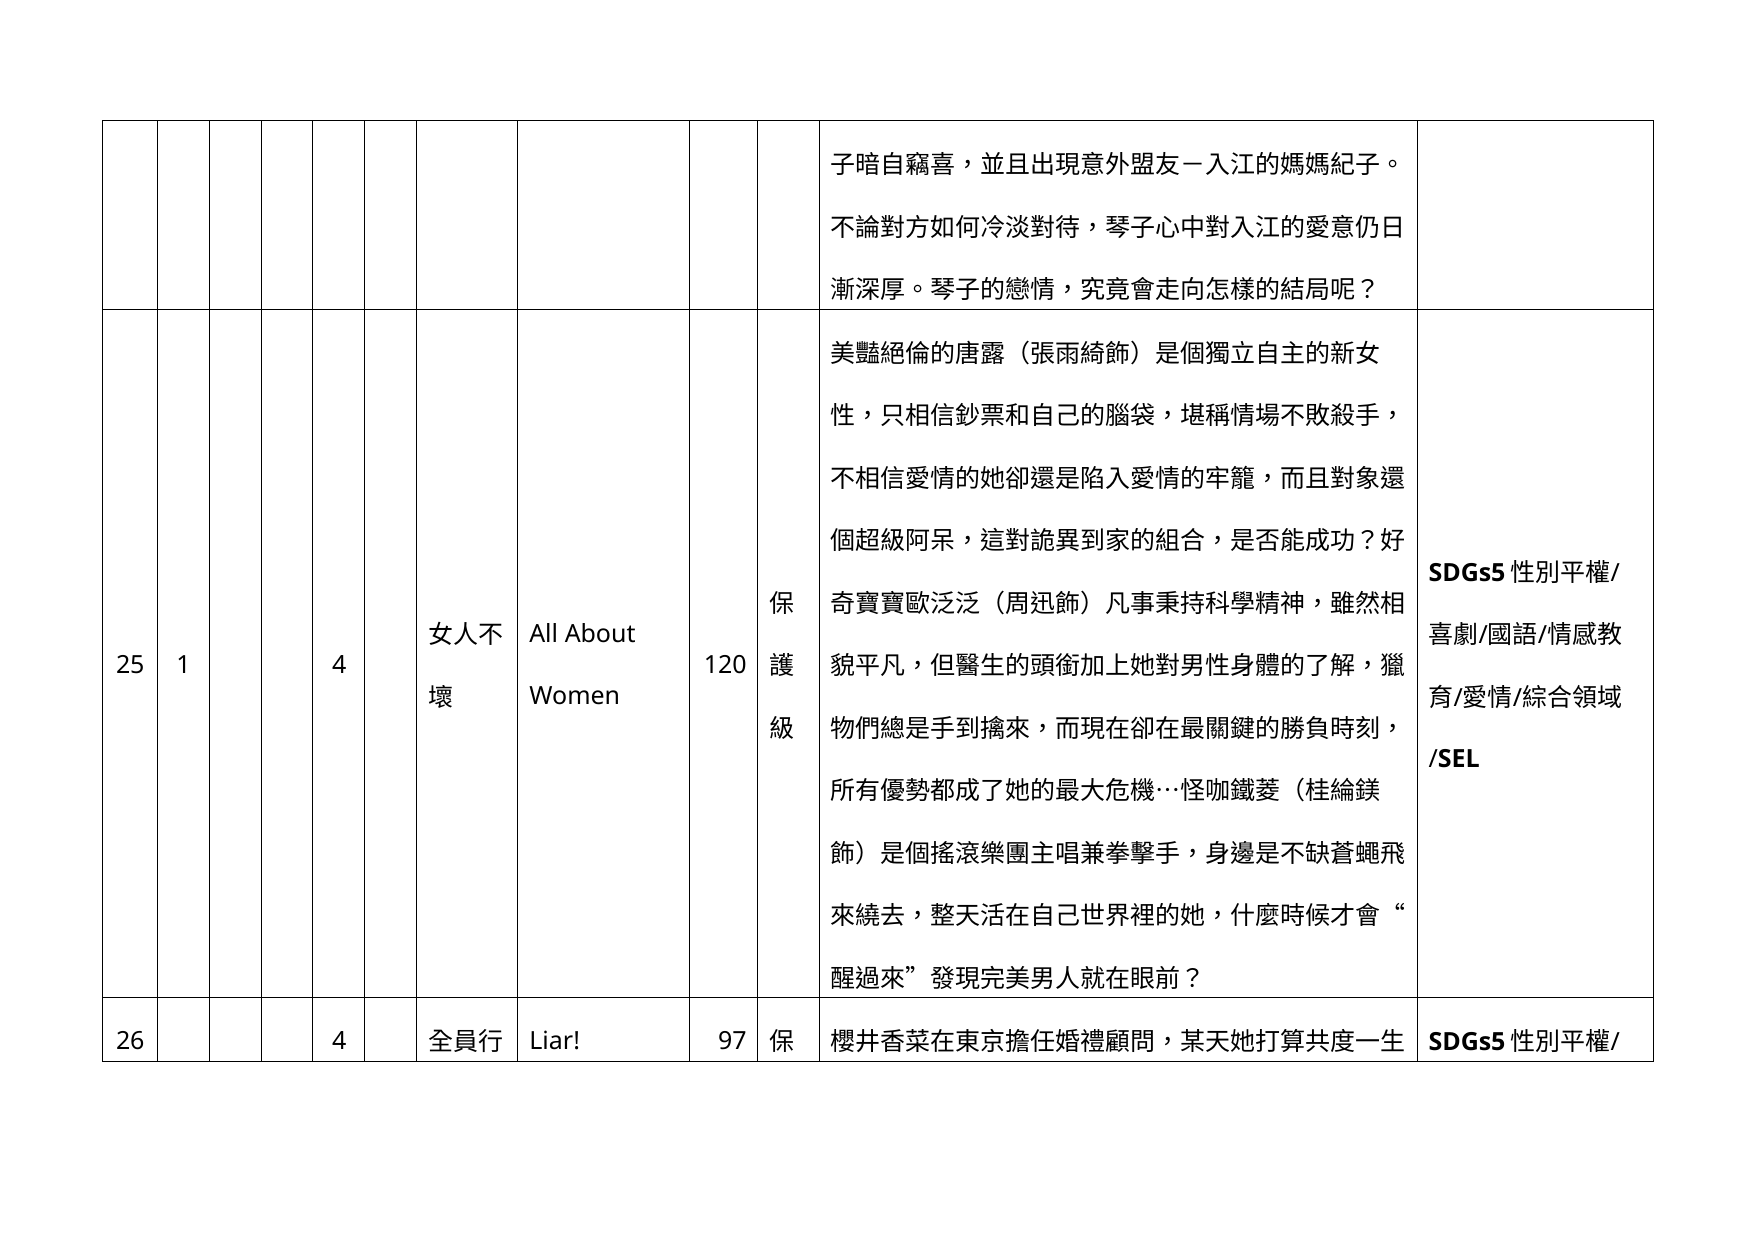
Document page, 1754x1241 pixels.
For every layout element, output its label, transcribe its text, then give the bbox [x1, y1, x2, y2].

table_cell 美豔絕倫的唐露（張雨綺飾）是個獨立自主的新女性，只相信鈔票和自己的腦袋，堪稱情場不敗殺手，不相信愛情的她卻還是陷入愛情的牢籠，而且對象還個超級阿呆，這對詭異到家的組合，是否能成功？好奇寶寶歐泛泛（周迅飾）凡事秉持科學精神，雖然相貌平凡，但醫生的頭銜加上她對男性身體的了解，獵物們總是手到擒來，而現在卻在最關鍵的勝負時刻，所有優勢都成了她的最大危機…怪咖鐵菱（桂綸鎂飾）是個搖滾樂團主唱兼拳擊手，身邊是不缺蒼蠅飛來繞去，整天活在自己世界裡的她，什麼時候才會“醒過來”發現完美男人就在眼前？ [820, 310, 1417, 997]
table_cell 保 [758, 998, 819, 1061]
table_cell [210, 998, 261, 1061]
table_cell [313, 121, 364, 309]
table_cell 1 [158, 310, 209, 997]
table_cell 26 [103, 998, 157, 1061]
table_cell 4 [313, 998, 364, 1061]
table_cell [158, 998, 209, 1061]
table_cell [210, 121, 261, 309]
table_cell 4 [313, 310, 364, 997]
table_cell [1418, 121, 1653, 309]
table_cell 保護級 [758, 310, 819, 997]
table_cell [758, 121, 819, 309]
table_cell [365, 998, 416, 1061]
table_cell [365, 310, 416, 997]
table_cell [210, 310, 261, 997]
table_cell 25 [103, 310, 157, 997]
table_cell [262, 121, 312, 309]
table_cell 全員行 [417, 998, 517, 1061]
table_cell [262, 310, 312, 997]
table_cell SDGs5性別平權/喜劇/國語/情感教育/愛情/綜合領域/SEL [1418, 310, 1653, 997]
table_cell [690, 121, 757, 309]
table_cell [103, 121, 157, 309]
table_cell 櫻井香菜在東京擔任婚禮顧問，某天她打算共度一生 [820, 998, 1417, 1061]
table_cell All About Women [518, 310, 689, 997]
table_cell [158, 121, 209, 309]
table_cell 子暗自竊喜，並且出現意外盟友－入江的媽媽紀子。不論對方如何冷淡對待，琴子心中對入江的愛意仍日漸深厚。琴子的戀情，究竟會走向怎樣的結局呢？ [820, 121, 1417, 309]
table_cell SDGs5性別平權/ [1418, 998, 1653, 1061]
table_cell [518, 121, 689, 309]
table_cell [365, 121, 416, 309]
table_cell [262, 998, 312, 1061]
table_cell [417, 121, 517, 309]
table_cell Liar! [518, 998, 689, 1061]
table_cell 120 [690, 310, 757, 997]
table_cell 97 [690, 998, 757, 1061]
table_cell 女人不壞 [417, 310, 517, 997]
